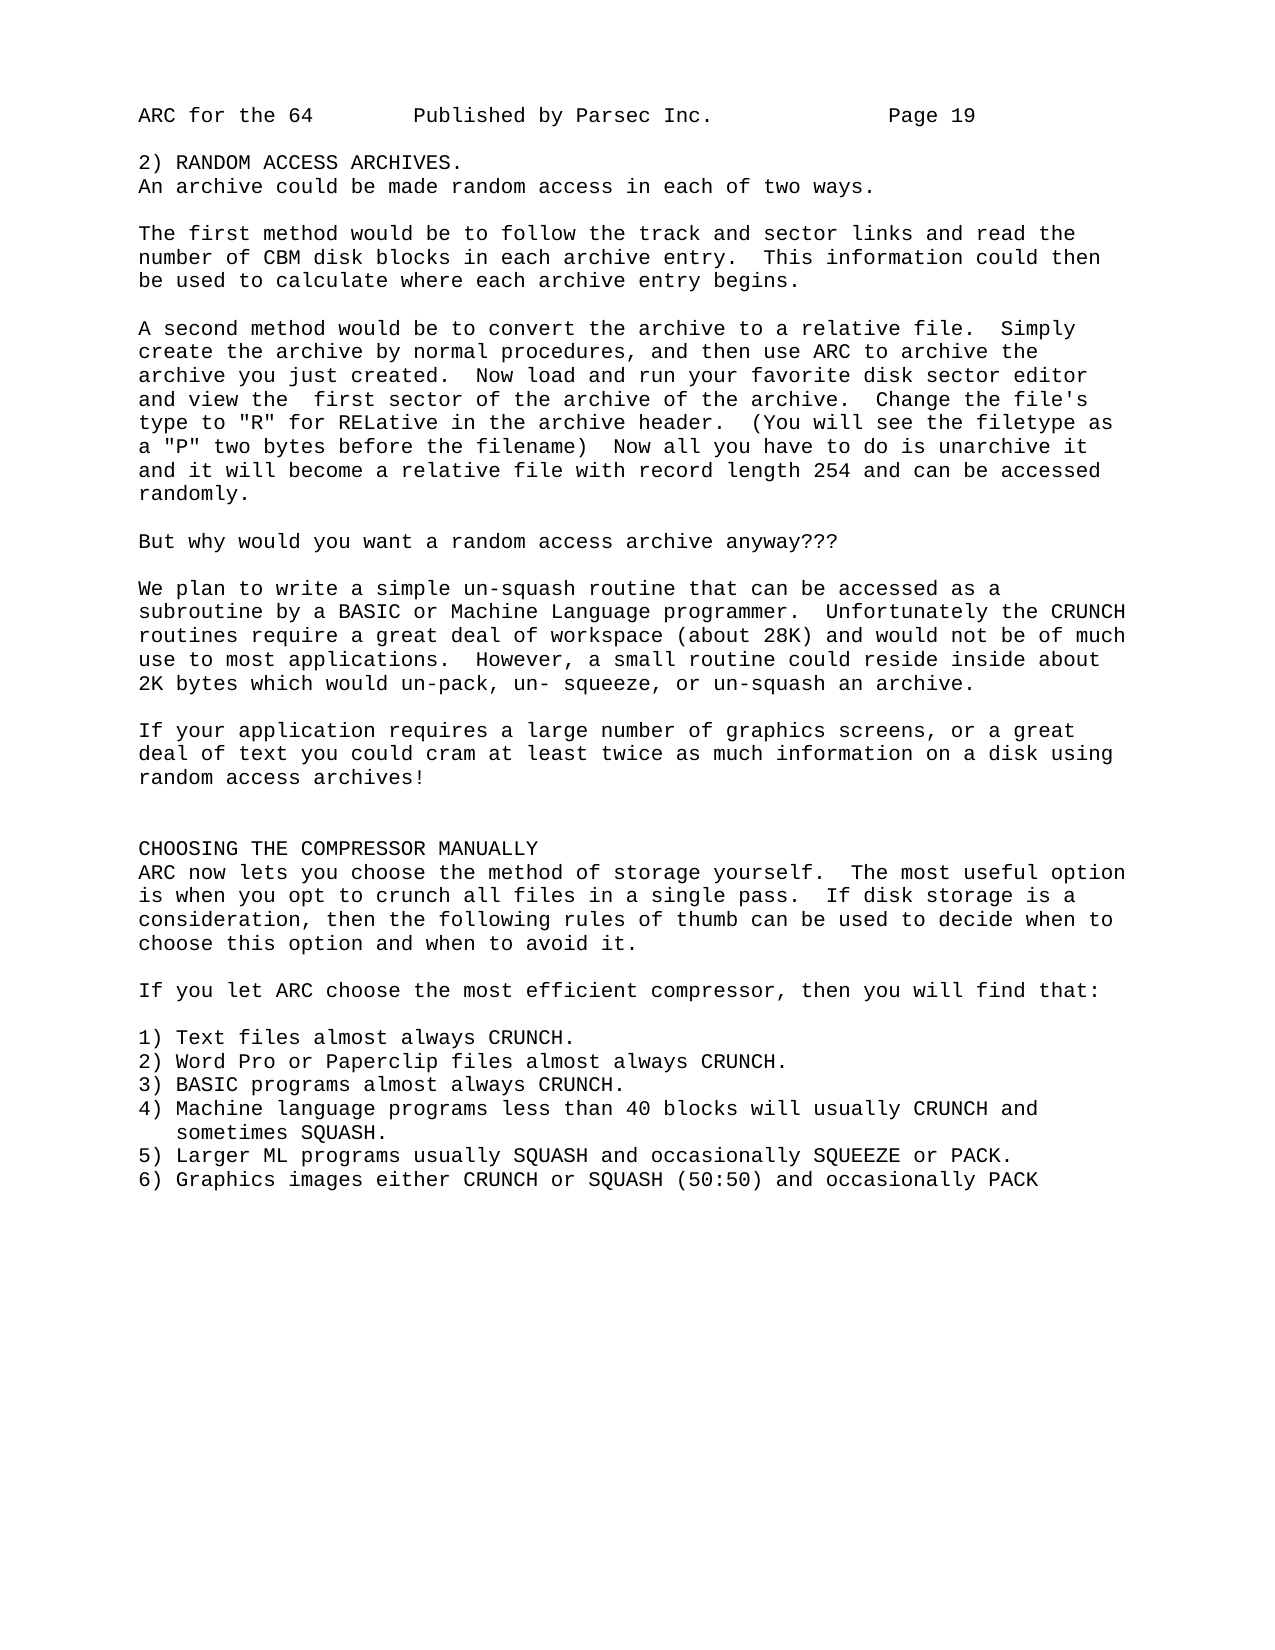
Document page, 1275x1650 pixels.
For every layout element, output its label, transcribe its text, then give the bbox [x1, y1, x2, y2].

text ARC for the 64 Published by Parsec Inc. Page 19 [138, 105, 1137, 129]
text number of CBM disk blocks in each archive entry. This information could then be used to calculate where each archive entry begins. [138, 247, 1137, 294]
text An archive could be made random access in each of two ways. [138, 176, 1137, 199]
text We plan to write a simple un-squash routine that can be accessed as a subroutine by a BASIC or Machine Language programmer. Unfortunately the CRUNCH routines require a great deal of workspace (about 28K) and would not be of much use to most applications. However, a small routine could reside inside about 2K bytes which would un-pack, un- squeeze, or un-squash an archive. [138, 578, 1137, 696]
text 4) Machine language programs less than 40 blocks will usually CRUNCH and [138, 1098, 1137, 1122]
text random access archives! [138, 767, 1137, 791]
text ARC now lets you choose the method of storage yourself. The most useful option [138, 862, 1137, 885]
text 2) RANDOM ACCESS ARCHIVES. [138, 152, 1137, 176]
text sometimes SQUASH. [138, 1122, 1137, 1145]
text 2) Word Pro or Paperclip files almost always CRUNCH. [138, 1051, 1137, 1074]
text CHOOSING THE COMPRESSOR MANUALLY [138, 838, 1137, 862]
text 3) BASIC programs almost always CRUNCH. [138, 1074, 1137, 1098]
text is when you opt to crunch all files in a single pass. If disk storage is a [138, 885, 1137, 909]
text choose this option and when to avoid it. [138, 933, 1137, 956]
text If you let ARC choose the most efficient compressor, then you will find that: [138, 980, 1137, 1003]
text The first method would be to follow the track and sector links and read the [138, 223, 1137, 247]
text 1) Text files almost always CRUNCH. [138, 1027, 1137, 1051]
text 6) Graphics images either CRUNCH or SQUASH (50:50) and occasionally PACK [138, 1169, 1137, 1193]
text create the archive by normal procedures, and then use ARC to archive the archive you just created. Now load and run your favorite disk sector editor and view the first sector of the archive of the archive. Change the file's type to "R" for RELative in the archive header. (You will see the filetype as a "P" two bytes before the filename) Now all you have to do is unarchive it and it will become a relative file with record length 254 and can be accessed randomly. [138, 341, 1137, 507]
text If your application requires a large number of graphics screens, or a great deal of text you could cram at least twice as much information on a disk using [138, 720, 1137, 767]
text consideration, then the following rules of thumb can be used to decide when to [138, 909, 1137, 933]
text A second method would be to convert the archive to a relative file. Simply [138, 318, 1137, 341]
text 5) Larger ML programs usually SQUASH and occasionally SQUEEZE or PACK. [138, 1145, 1137, 1169]
text But why would you want a random access archive anyway??? [138, 531, 1137, 554]
